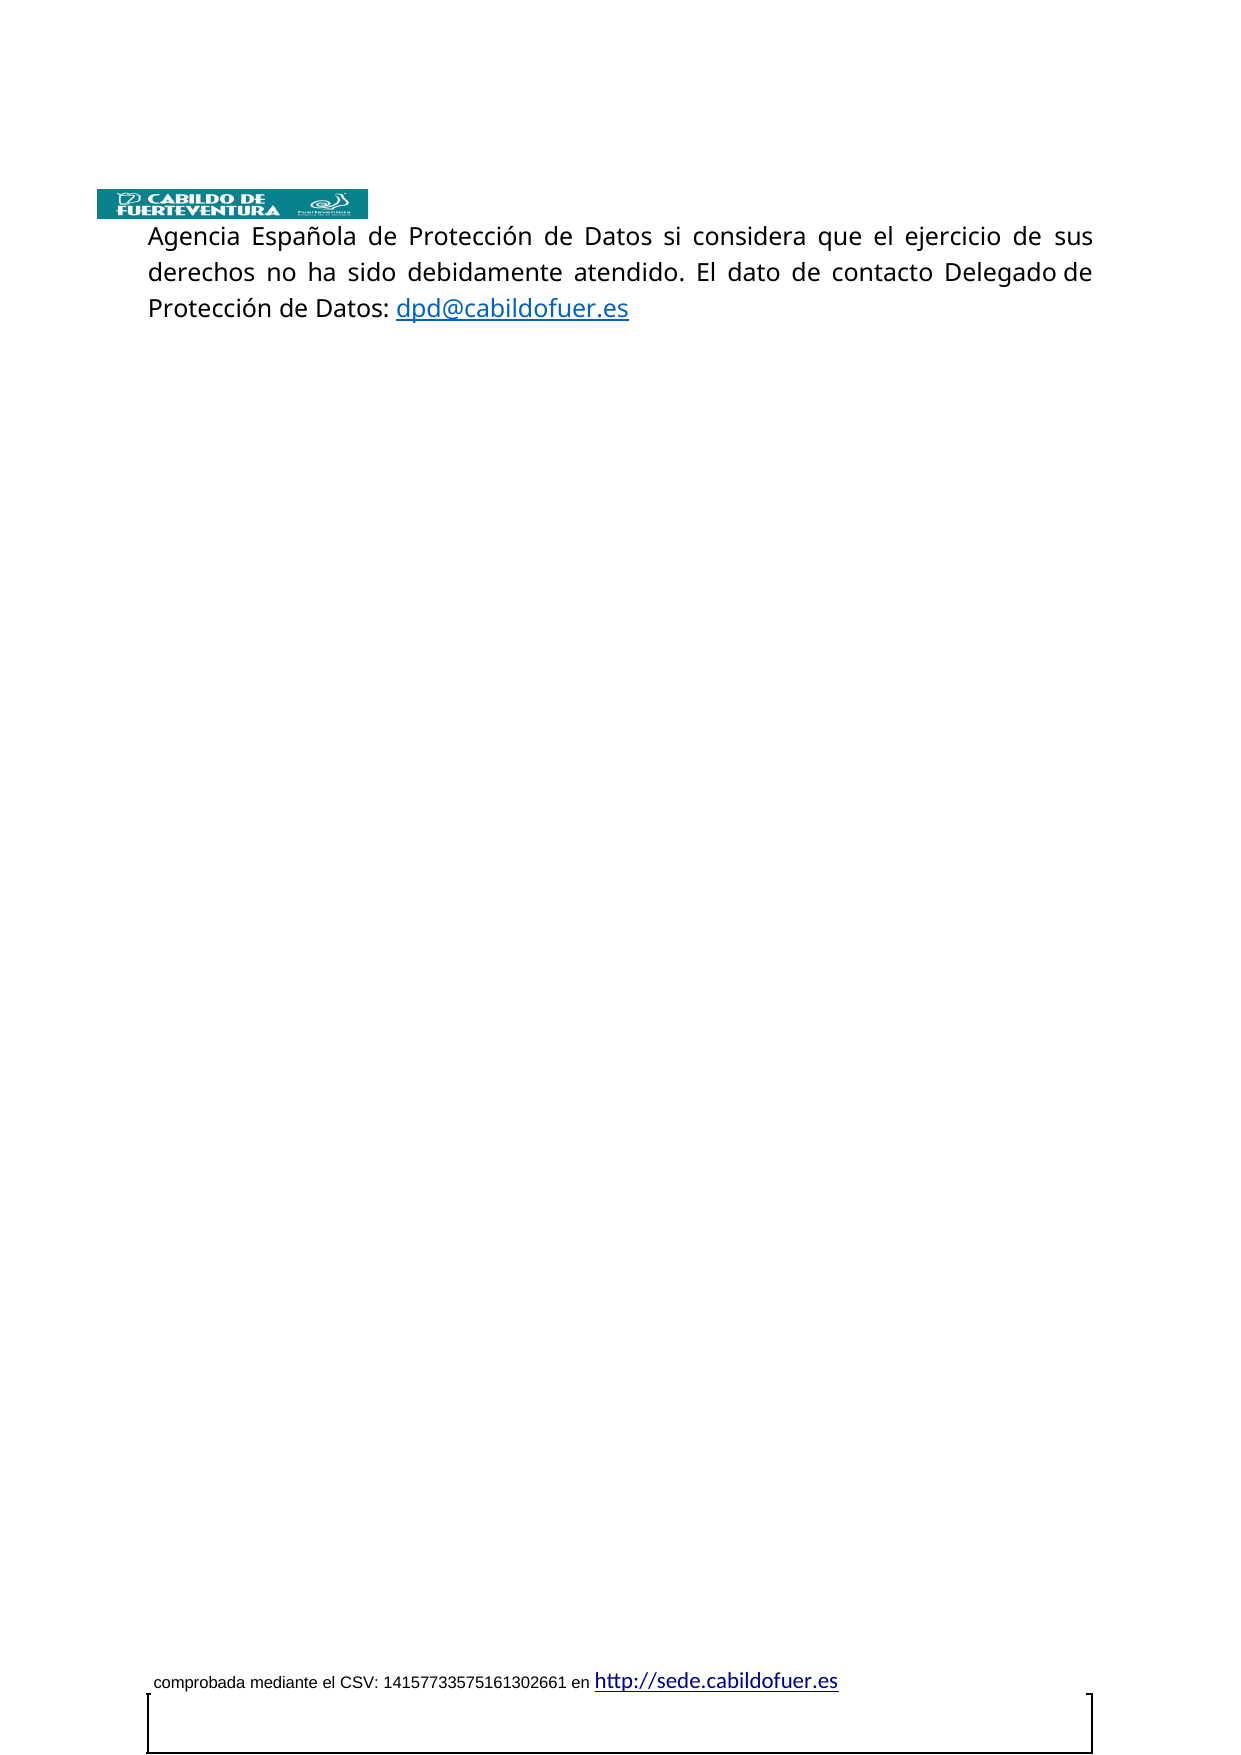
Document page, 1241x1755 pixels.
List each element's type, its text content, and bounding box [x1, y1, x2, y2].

list Agencia Española de Protección de Datos si considera que el ejercicio de sus derechos no ha sido debidamente atendido. El dato de contacto Delegado de Protección de Datos: dpd@cabildofuer.es [85, 219, 1093, 324]
picture [97, 189, 369, 219]
